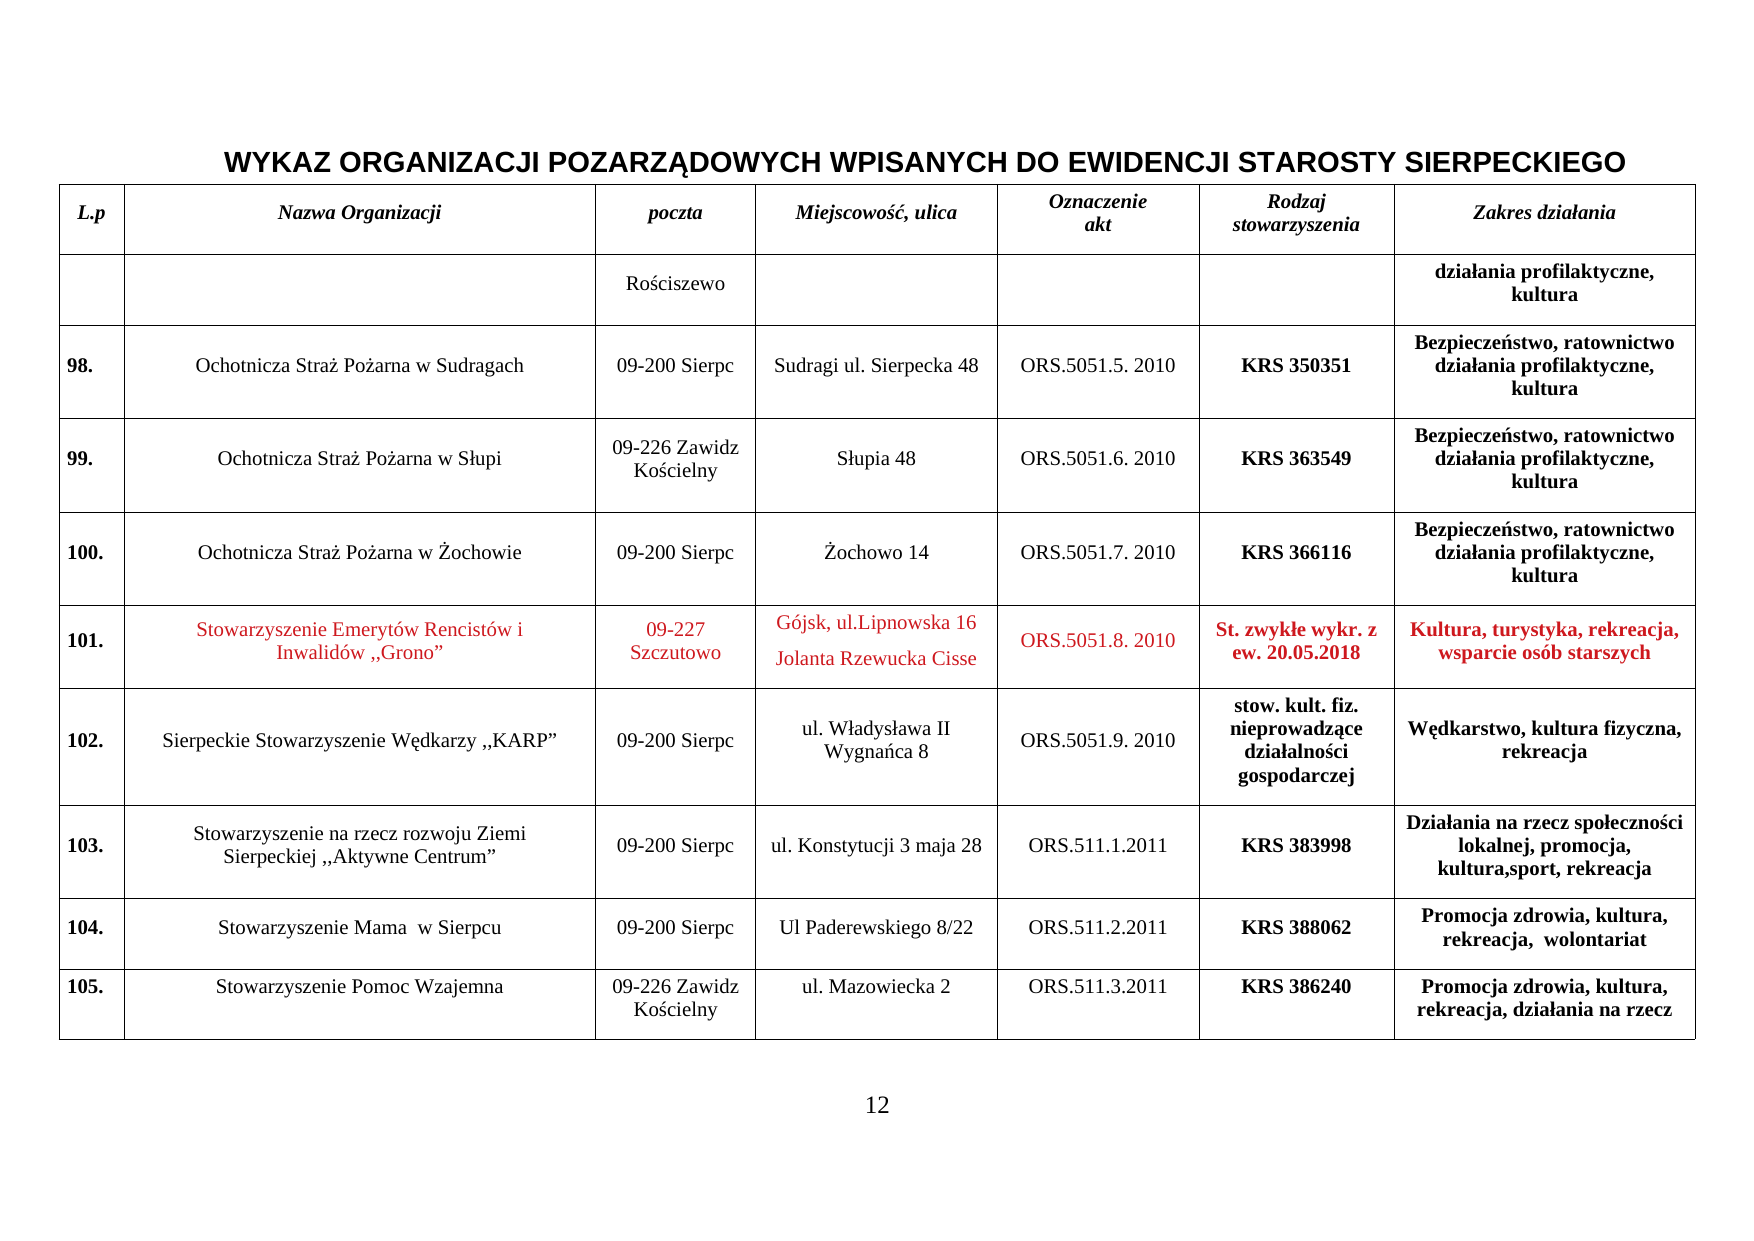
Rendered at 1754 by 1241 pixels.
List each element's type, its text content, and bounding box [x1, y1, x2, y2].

table_cell 09-200 Sierpc [596, 513, 755, 605]
table_cell [60, 419, 124, 512]
table_cell 09-200 Sierpc [596, 689, 755, 805]
table_cell Stowarzyszenie na rzecz rozwoju Ziemi Sierpeckiej ,,Aktywne Centrum” [125, 806, 595, 898]
table_header L.p [60, 185, 124, 254]
table_cell Stowarzyszenie Pomoc Wzajemna [125, 970, 595, 1039]
table_cell [1200, 255, 1394, 324]
table_cell ORS.5051.6. 2010 [998, 419, 1199, 512]
table_cell ORS.5051.8. 2010 [998, 606, 1199, 688]
table_cell 09-227 Szczutowo [596, 606, 755, 688]
table_cell Stowarzyszenie Mama w Sierpcu [125, 899, 595, 969]
table_cell działania profilaktyczne, kultura [1395, 255, 1695, 324]
table_cell Ochotnicza Straż Pożarna w Sudragach [125, 326, 595, 418]
table_cell 09-200 Sierpc [596, 806, 755, 898]
table_cell KRS 366116 [1200, 513, 1394, 605]
table_header poczta [596, 185, 755, 254]
table_cell 09-200 Sierpc [596, 326, 755, 418]
table_cell Bezpieczeństwo, ratownictwo działania profilaktyczne, kultura [1395, 513, 1695, 605]
table_cell ul. Konstytucji 3 maja 28 [756, 806, 997, 898]
table_cell Promocja zdrowia, kultura, rekreacja, wolontariat [1395, 899, 1695, 969]
table_header Oznaczenie akt [998, 185, 1199, 254]
table_cell [60, 689, 124, 805]
table_cell [60, 806, 124, 898]
table_cell KRS 363549 [1200, 419, 1394, 512]
table_cell Słupia 48 [756, 419, 997, 512]
table_cell ORS.511.1.2011 [998, 806, 1199, 898]
table_cell St. zwykłe wykr. z ew. 20.05.2018 [1200, 606, 1394, 688]
table_cell Rościszewo [596, 255, 755, 324]
table_cell 09-200 Sierpc [596, 899, 755, 969]
table_cell Sudragi ul. Sierpecka 48 [756, 326, 997, 418]
table_cell [60, 899, 124, 969]
table_cell [60, 513, 124, 605]
table_cell Ochotnicza Straż Pożarna w Żochowie [125, 513, 595, 605]
table_cell 09-226 Zawidz Kościelny [596, 419, 755, 512]
table_cell ul. Władysława II Wygnańca 8 [756, 689, 997, 805]
table_cell ORS.5051.7. 2010 [998, 513, 1199, 605]
table_cell Ochotnicza Straż Pożarna w Słupi [125, 419, 595, 512]
table_header Rodzaj stowarzyszenia [1200, 185, 1394, 254]
table_cell [125, 255, 595, 324]
table_cell KRS 350351 [1200, 326, 1394, 418]
table_cell Stowarzyszenie Emerytów Rencistów i Inwalidów ,,Grono” [125, 606, 595, 688]
table_cell Żochowo 14 [756, 513, 997, 605]
table_cell Bezpieczeństwo, ratownictwo działania profilaktyczne, kultura [1395, 326, 1695, 418]
table_cell [60, 255, 124, 324]
table_header Miejscowość, ulica [756, 185, 997, 254]
table_cell ORS.511.3.2011 [998, 970, 1199, 1039]
table_cell Sierpeckie Stowarzyszenie Wędkarzy ,,KARP” [125, 689, 595, 805]
table_cell Ul Paderewskiego 8/22 [756, 899, 997, 969]
table_cell ORS.5051.5. 2010 [998, 326, 1199, 418]
table_cell [60, 606, 124, 688]
table_cell ORS.5051.9. 2010 [998, 689, 1199, 805]
table_cell Działania na rzecz społeczności lokalnej, promocja, kultura,sport, rekreacja [1395, 806, 1695, 898]
table_cell KRS 386240 [1200, 970, 1394, 1039]
table_cell ul. Mazowiecka 2 [756, 970, 997, 1039]
table_cell stow. kult. fiz. nieprowadzące działalności gospodarczej [1200, 689, 1394, 805]
table_cell Bezpieczeństwo, ratownictwo działania profilaktyczne, kultura [1395, 419, 1695, 512]
table_cell [756, 255, 997, 324]
table_cell 09-226 Zawidz Kościelny [596, 970, 755, 1039]
table_header Zakres działania [1395, 185, 1695, 254]
table_cell KRS 388062 [1200, 899, 1394, 969]
table_cell [998, 255, 1199, 324]
table_cell KRS 383998 [1200, 806, 1394, 898]
table_cell Promocja zdrowia, kultura, rekreacja, działania na rzecz [1395, 970, 1695, 1039]
table_cell [60, 970, 124, 1039]
table_header Nazwa Organizacji [125, 185, 595, 254]
table_cell Wędkarstwo, kultura fizyczna, rekreacja [1395, 689, 1695, 805]
table_cell Gójsk, ul.Lipnowska 16 Jolanta Rzewucka Cisse [756, 606, 997, 688]
table_cell ORS.511.2.2011 [998, 899, 1199, 969]
table_cell [60, 326, 124, 418]
table_cell Kultura, turystyka, rekreacja, wsparcie osób starszych [1395, 606, 1695, 688]
